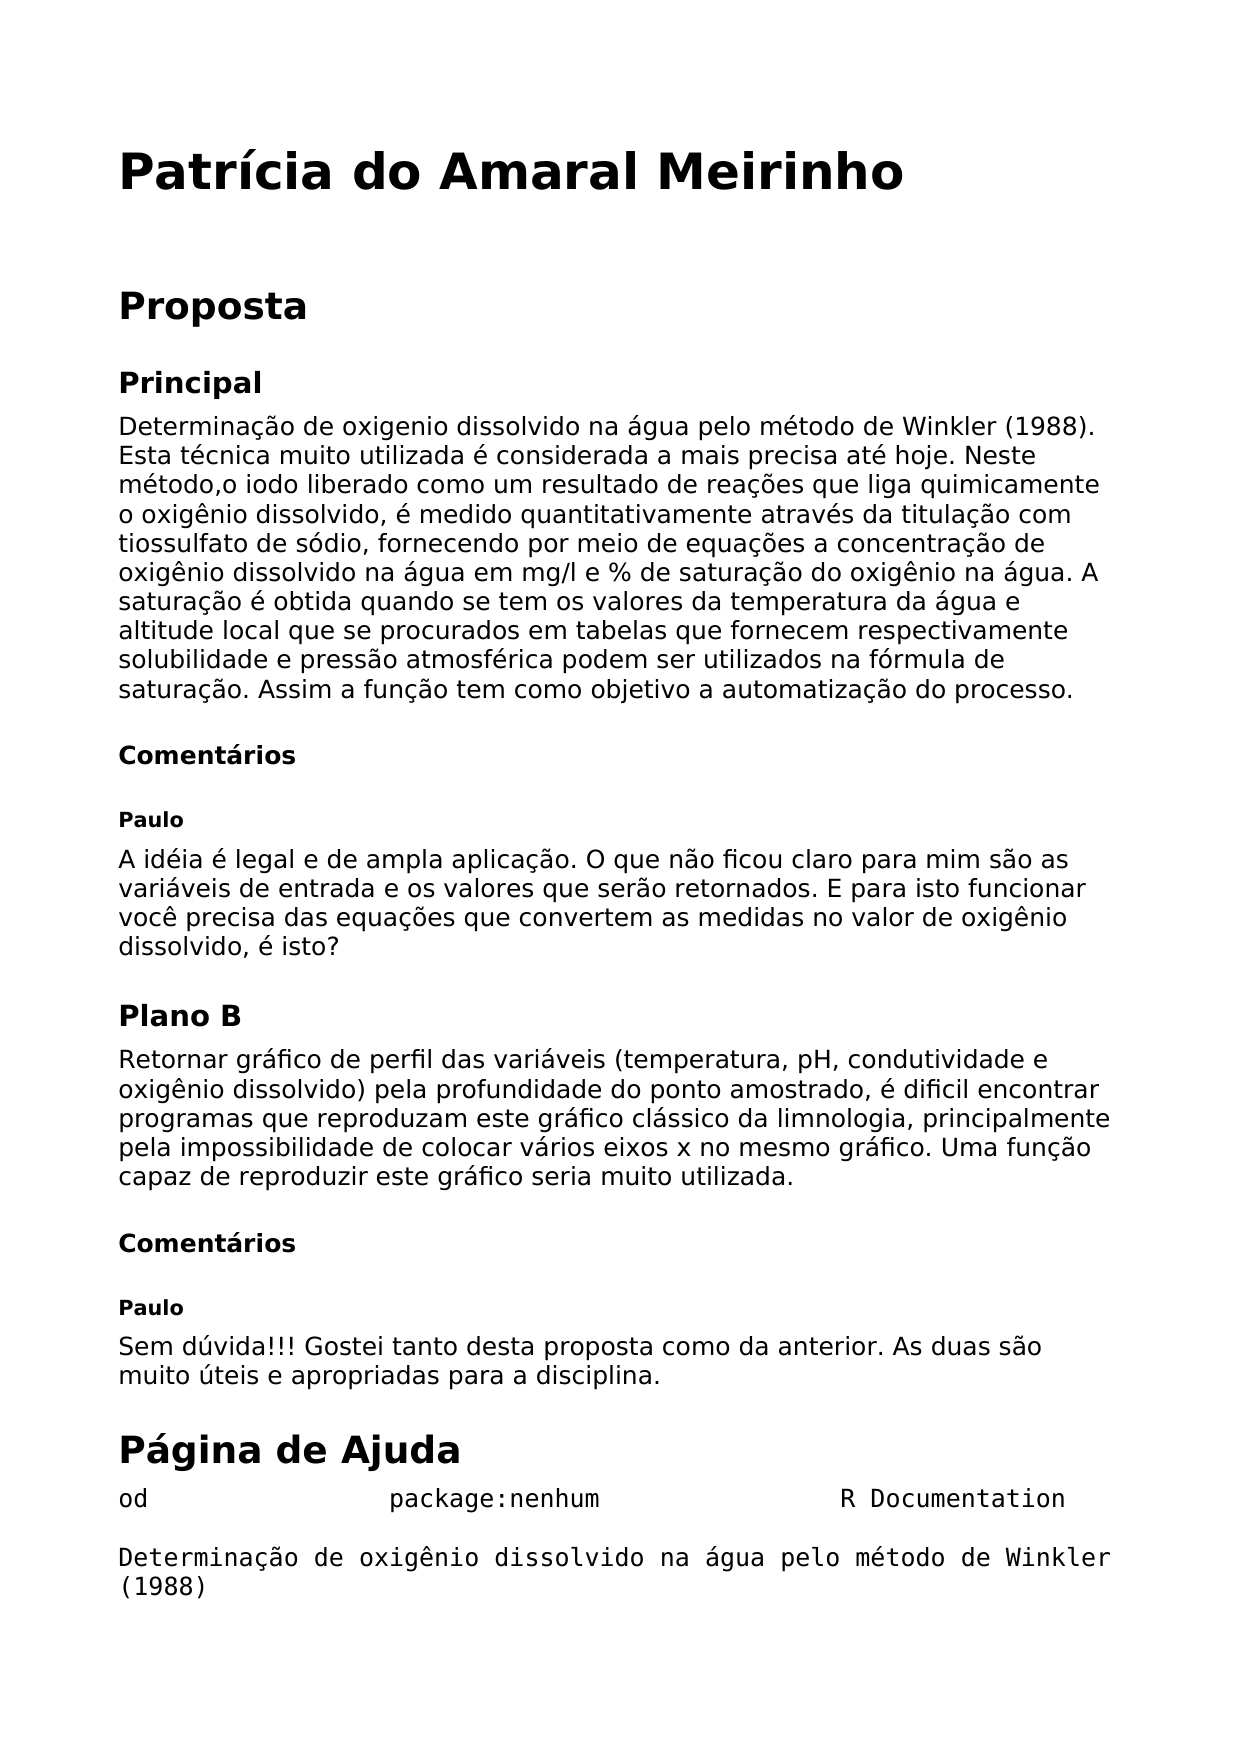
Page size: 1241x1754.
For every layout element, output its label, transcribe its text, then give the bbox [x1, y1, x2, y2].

text A idéia é legal e de ampla aplicação. O que não ficou claro para mim são as variáveis de entrada e os valores que serão retornados. E para isto funcionar você precisa das equações que convertem as medidas no valor de oxigênio dissolvido, é isto? [118, 845, 1122, 962]
subtitle Paulo [118, 808, 1122, 832]
text Retornar gráfico de perfil das variáveis (temperatura, pH, condutividade e oxigênio dissolvido) pela profundidade do ponto amostrado, é dificil encontrar programas que reproduzam este gráfico clássico da limnologia, principalmente pela impossibilidade de colocar vários eixos x no mesmo gráfico. Uma função capaz de reproduzir este gráfico seria muito utilizada. [118, 1046, 1122, 1191]
text od package:nenhum R Documentation Determinação de oxigênio dissolvido na água pelo método de Winkler (1988) [118, 1484, 1122, 1630]
subtitle Paulo [118, 1296, 1122, 1320]
subtitle Proposta [118, 285, 1122, 328]
subtitle Plano B [118, 999, 1122, 1033]
subtitle Comentários [118, 1229, 1122, 1258]
text Determinação de oxigenio dissolvido na água pelo método de Winkler (1988). Esta técnica muito utilizada é considerada a mais precisa até hoje. Neste método,o iodo liberado como um resultado de reações que liga quimicamente o oxigênio dissolvido, é medido quantitativamente através da titulação com tiossulfato de sódio, fornecendo por meio de equações a concentração de oxigênio dissolvido na água em mg/l e % de saturação do oxigênio na água. A saturação é obtida quando se tem os valores da temperatura da água e altitude local que se procurados em tabelas que fornecem respectivamente solubilidade e pressão atmosférica podem ser utilizados na fórmula de saturação. Assim a função tem como objetivo a automatização do processo. [118, 412, 1122, 704]
subtitle Página de Ajuda [118, 1428, 1122, 1472]
subtitle Patrícia do Amaral Meirinho [118, 143, 1122, 201]
text Sem dúvida!!! Gostei tanto desta proposta como da anterior. As duas são muito úteis e apropriadas para a disciplina. [118, 1332, 1122, 1391]
subtitle Comentários [118, 742, 1122, 771]
subtitle Principal [118, 366, 1122, 400]
